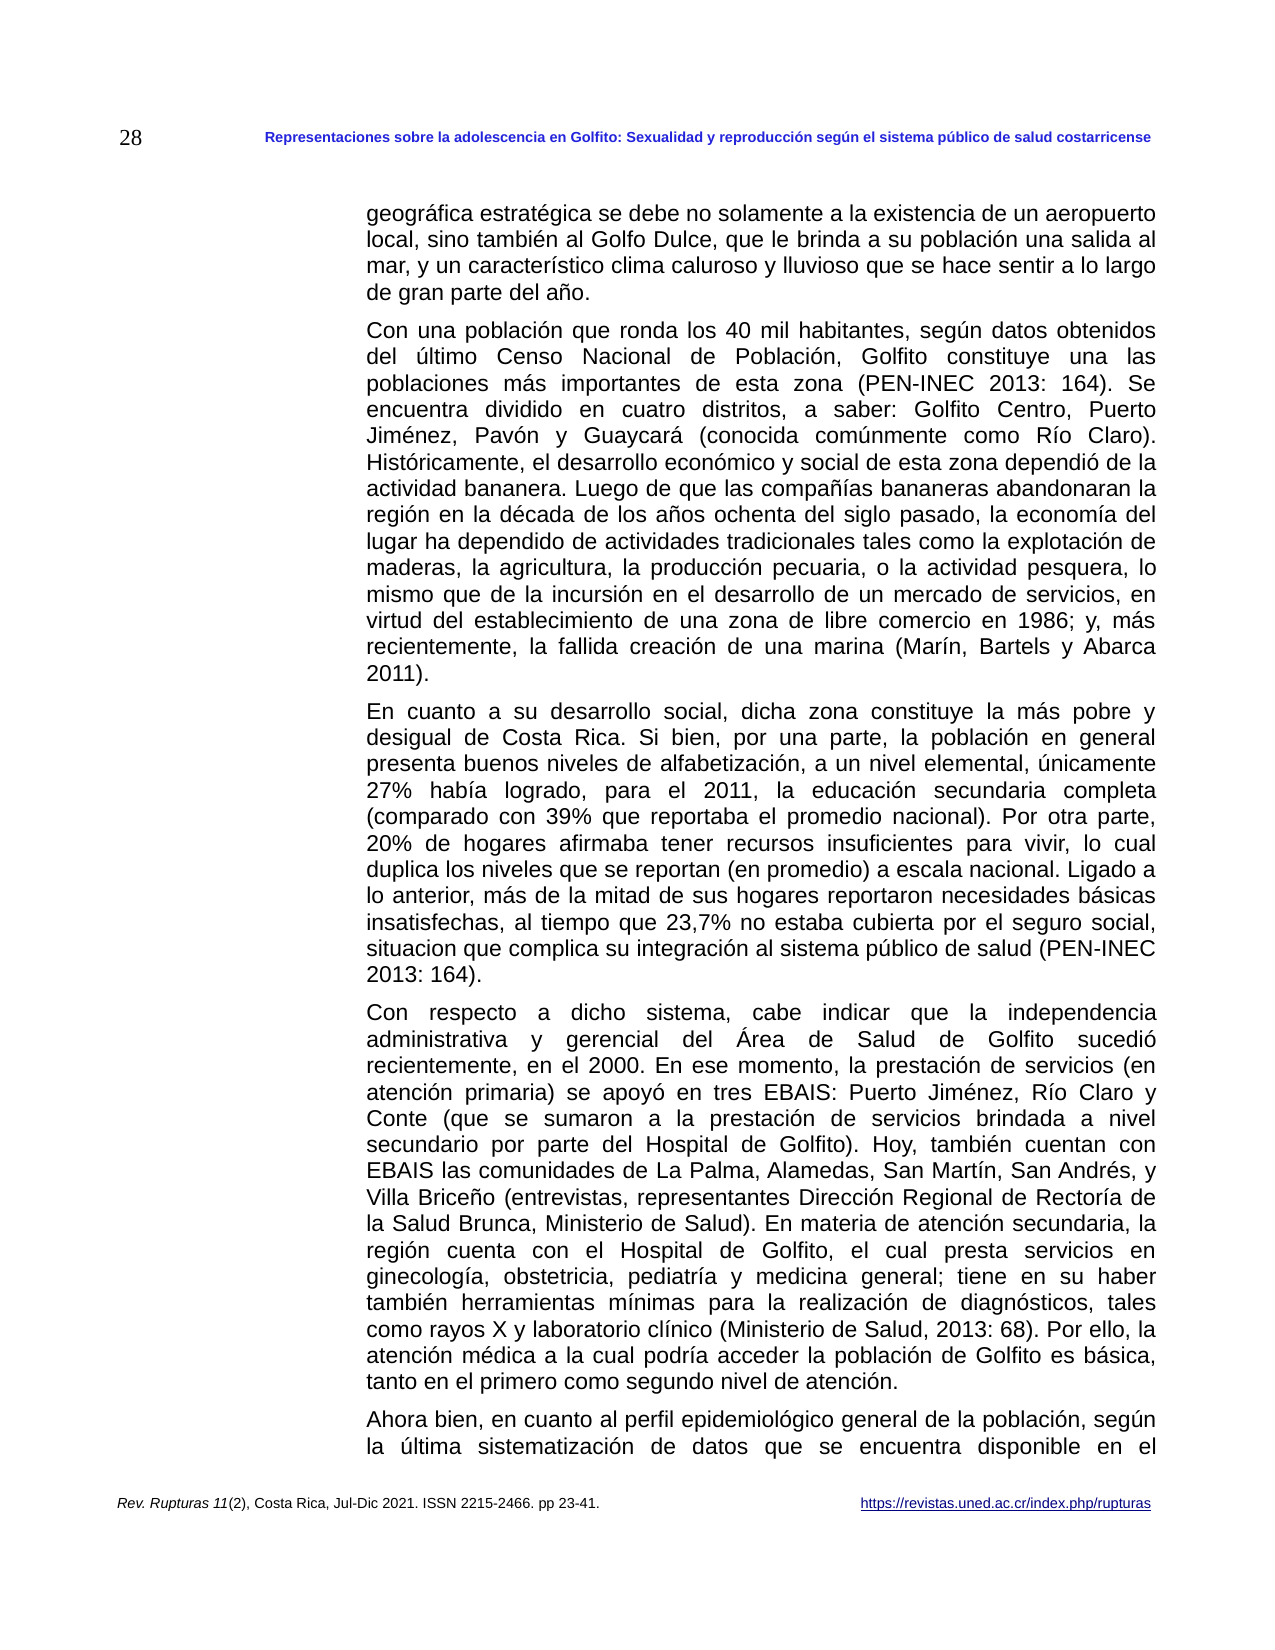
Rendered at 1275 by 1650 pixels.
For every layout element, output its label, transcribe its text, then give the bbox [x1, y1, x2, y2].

text Ahora bien, en cuanto al perfil epidemiológico general de la población, según la última sistematización de datos que se encuentra disponible en el [366, 1406, 1157, 1459]
text geográfica estratégica se debe no solamente a la existencia de un aeropuerto local, sino también al Golfo Dulce, que le brinda a su población una salida al mar, y un característico clima caluroso y lluvioso que se hace sentir a lo largo de gran parte del año. [366, 200, 1157, 305]
text Con respecto a dicho sistema, cabe indicar que la independencia administrativa y gerencial del Área de Salud de Golfito sucedió recientemente, en el 2000. En ese momento, la prestación de servicios (en atención primaria) se apoyó en tres EBAIS: Puerto Jiménez, Río Claro y Conte (que se sumaron a la prestación de servicios brindada a nivel secundario por parte del Hospital de Golfito). Hoy, también cuentan con EBAIS las comunidades de La Palma, Alamedas, San Martín, San Andrés, y Villa Briceño (entrevistas, representantes Dirección Regional de Rectoría de la Salud Brunca, Ministerio de Salud). En materia de atención secundaria, la región cuenta con el Hospital de Golfito, el cual presta servicios en ginecología, obstetricia, pediatría y medicina general; tiene en su haber también herramientas mínimas para la realización de diagnósticos, tales como rayos X y laboratorio clínico (Ministerio de Salud, 2013: 68). Por ello, la atención médica a la cual podría acceder la población de Golfito es básica, tanto en el primero como segundo nivel de atención. [366, 999, 1157, 1395]
text En cuanto a su desarrollo social, dicha zona constituye la más pobre y desigual de Costa Rica. Si bien, por una parte, la población en general presenta buenos niveles de alfabetización, a un nivel elemental, únicamente 27% había logrado, para el 2011, la educación secundaria completa (comparado con 39% que reportaba el promedio nacional). Por otra parte, 20% de hogares afirmaba tener recursos insuficientes para vivir, lo cual duplica los niveles que se reportan (en promedio) a escala nacional. Ligado a lo anterior, más de la mitad de sus hogares reportaron necesidades básicas insatisfechas, al tiempo que 23,7% no estaba cubierta por el seguro social, situacion que complica su integración al sistema público de salud (PEN-INEC 2013: 164). [366, 698, 1157, 988]
text Con una población que ronda los 40 mil habitantes, según datos obtenidos del último Censo Nacional de Población, Golfito constituye una las poblaciones más importantes de esta zona (PEN-INEC 2013: 164). Se encuentra dividido en cuatro distritos, a saber: Golfito Centro, Puerto Jiménez, Pavón y Guaycará (conocida comúnmente como Río Claro). Históricamente, el desarrollo económico y social de esta zona dependió de la actividad bananera. Luego de que las compañías bananeras abandonaran la región en la década de los años ochenta del siglo pasado, la economía del lugar ha dependido de actividades tradicionales tales como la explotación de maderas, la agricultura, la producción pecuaria, o la actividad pesquera, lo mismo que de la incursión en el desarrollo de un mercado de servicios, en virtud del establecimiento de una zona de libre comercio en 1986; y, más recientemente, la fallida creación de una marina (Marín, Bartels y Abarca 2011). [366, 317, 1157, 686]
